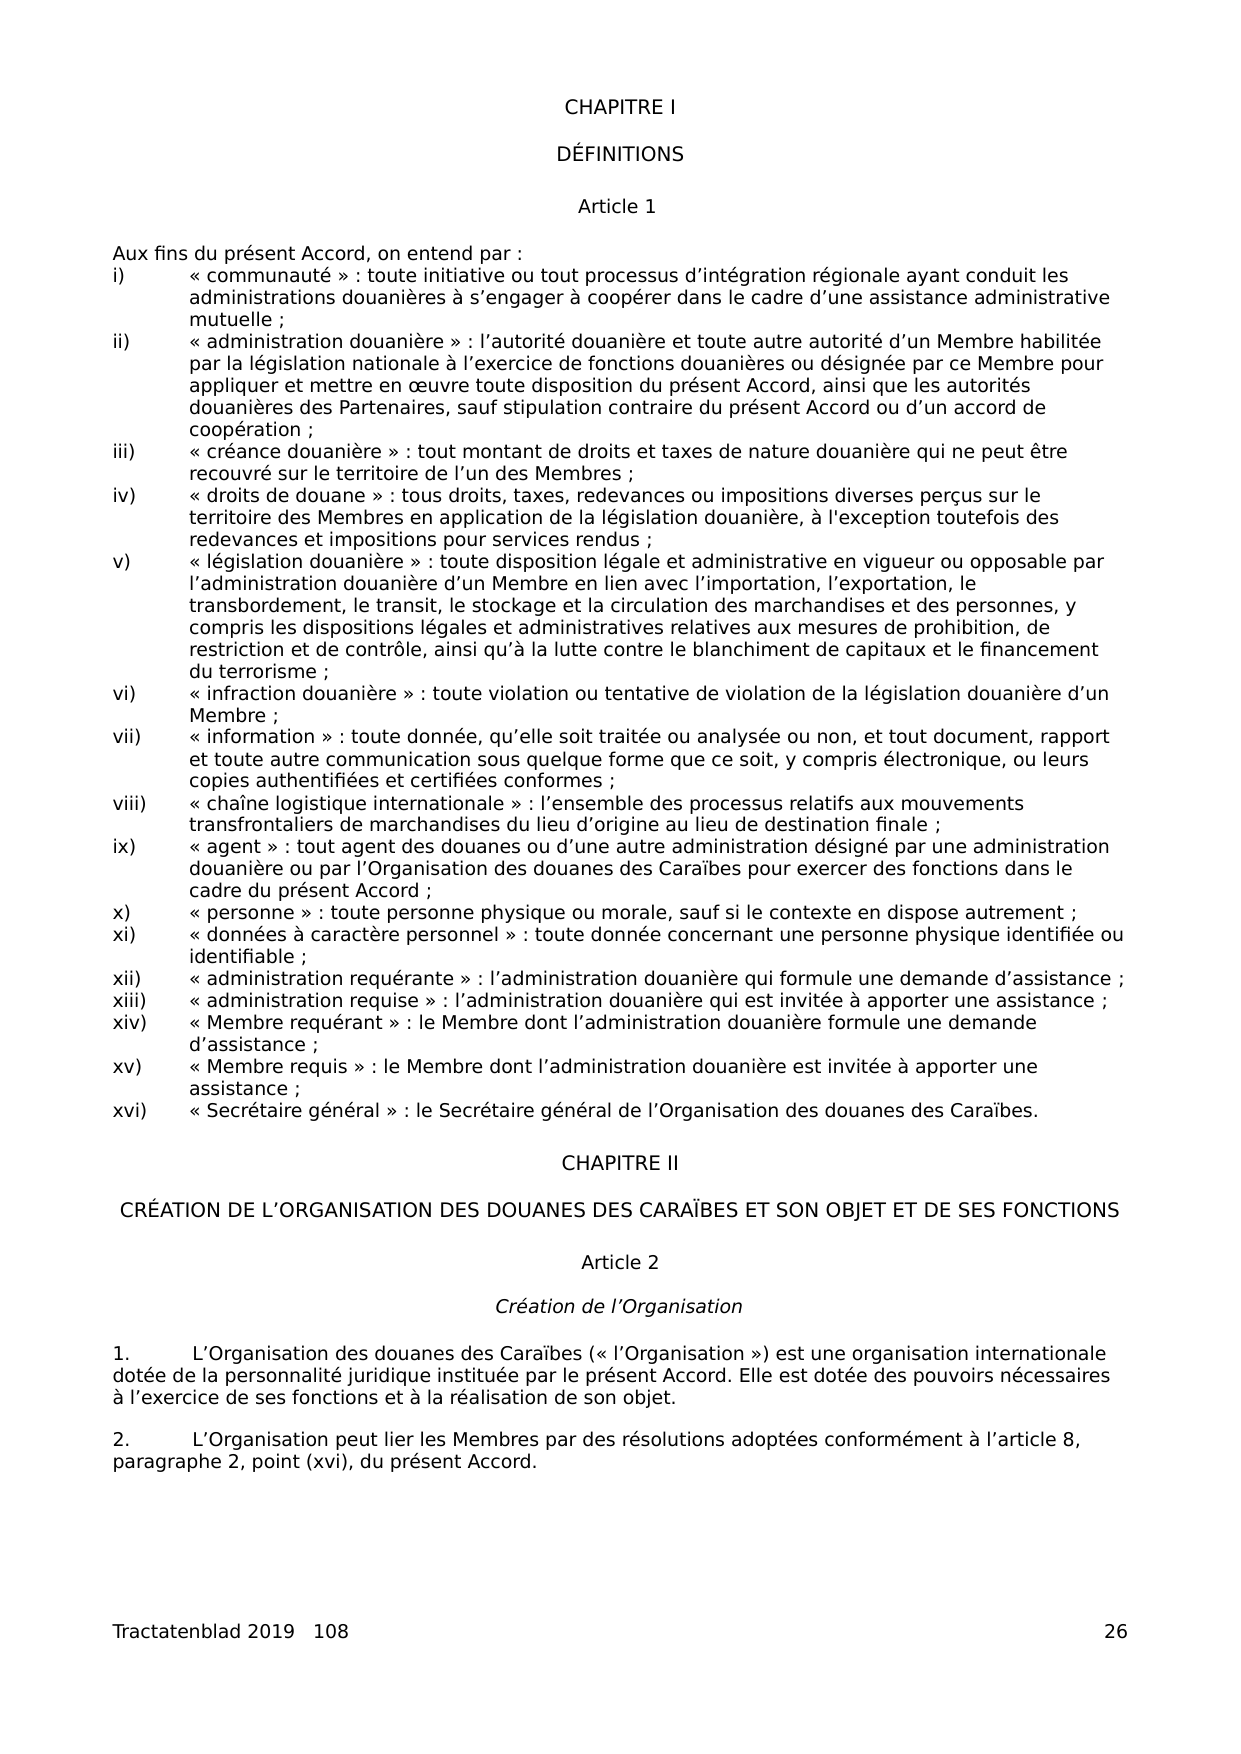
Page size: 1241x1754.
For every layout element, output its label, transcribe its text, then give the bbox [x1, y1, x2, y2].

subtitle CHAPITRE II CRÉATION DE L’ORGANISATION DES DOUANES DES CARAÏBES ET SON OBJET ET DE SES FONCTIONS [112, 1152, 1128, 1222]
text xiii) « administration requise » : l’administration douanière qui est invitée à apporter une assistance ; [112, 990, 1128, 1012]
text iv) « droits de douane » : tous droits, taxes, redevances ou impositions diverses perçus sur le territoire des Membres en application de la législation douanière, à l'exception toutefois des redevances et impositions pour services rendus ; [112, 485, 1128, 551]
text ix) « agent » : tout agent des douanes ou d’une autre administration désigné par une administration douanière ou par l’Organisation des douanes des Caraïbes pour exercer des fonctions dans le cadre du présent Accord ; [112, 836, 1128, 902]
text 1. L’Organisation des douanes des Caraïbes (« l’Organisation ») est une organisation internationale dotée de la personnalité juridique instituée par le présent Accord. Elle est dotée des pouvoirs nécessaires à l’exercice de ses fonctions et à la réalisation de son objet. [112, 1343, 1128, 1409]
text xiv) « Membre requérant » : le Membre dont l’administration douanière formule une demande d’assistance ; [112, 1012, 1128, 1056]
text xi) « données à caractère personnel » : toute donnée concernant une personne physique identifiée ou identifiable ; [112, 924, 1128, 968]
subtitle Article 1 [112, 196, 1128, 218]
text xv) « Membre requis » : le Membre dont l’administration douanière est invitée à apporter une assistance ; [112, 1056, 1128, 1100]
text ii) « administration douanière » : l’autorité douanière et toute autre autorité d’un Membre habilitée par la législation nationale à l’exercice de fonctions douanières ou désignée par ce Membre pour appliquer et mettre en œuvre toute disposition du présent Accord, ainsi que les autorités douanières des Partenaires, sauf stipulation contraire du présent Accord ou d’un accord de coopération ; [112, 331, 1128, 441]
text i) « communauté » : toute initiative ou tout processus d’intégration régionale ayant conduit les administrations douanières à s’engager à coopérer dans le cadre d’une assistance administrative mutuelle ; [112, 265, 1128, 331]
text xvi) « Secrétaire général » : le Secrétaire général de l’Organisation des douanes des Caraïbes. [112, 1100, 1128, 1122]
subtitle CHAPITRE I DÉFINITIONS [112, 96, 1128, 166]
text iii) « créance douanière » : tout montant de droits et taxes de nature douanière qui ne peut être recouvré sur le territoire de l’un des Membres ; [112, 441, 1128, 485]
text vi) « infraction douanière » : toute violation ou tentative de violation de la législation douanière d’un Membre ; [112, 682, 1128, 726]
text x) « personne » : toute personne physique ou morale, sauf si le contexte en dispose autrement ; [112, 902, 1128, 924]
text v) « législation douanière » : toute disposition légale et administrative en vigueur ou opposable par l’administration douanière d’un Membre en lien avec l’importation, l’exportation, le transbordement, le transit, le stockage et la circulation des marchandises et des personnes, y compris les dispositions légales et administratives relatives aux mesures de prohibition, de restriction et de contrôle, ainsi qu’à la lutte contre le blanchiment de capitaux et le financement du terrorisme ; [112, 551, 1128, 682]
text xii) « administration requérante » : l’administration douanière qui formule une demande d’assistance ; [112, 968, 1128, 990]
subtitle Article 2 Création de l’Organisation [112, 1252, 1128, 1318]
text viii) « chaîne logistique internationale » : l’ensemble des processus relatifs aux mouvements transfrontaliers de marchandises du lieu d’origine au lieu de destination finale ; [112, 792, 1128, 836]
text vii) « information » : toute donnée, qu’elle soit traitée ou analysée ou non, et tout document, rapport et toute autre communication sous quelque forme que ce soit, y compris électronique, ou leurs copies authentifiées et certifiées conformes ; [112, 726, 1128, 792]
text 2. L’Organisation peut lier les Membres par des résolutions adoptées conformément à l’article 8, paragraphe 2, point (xvi), du présent Accord. [112, 1429, 1128, 1473]
text Aux fins du présent Accord, on entend par : [112, 243, 1128, 265]
